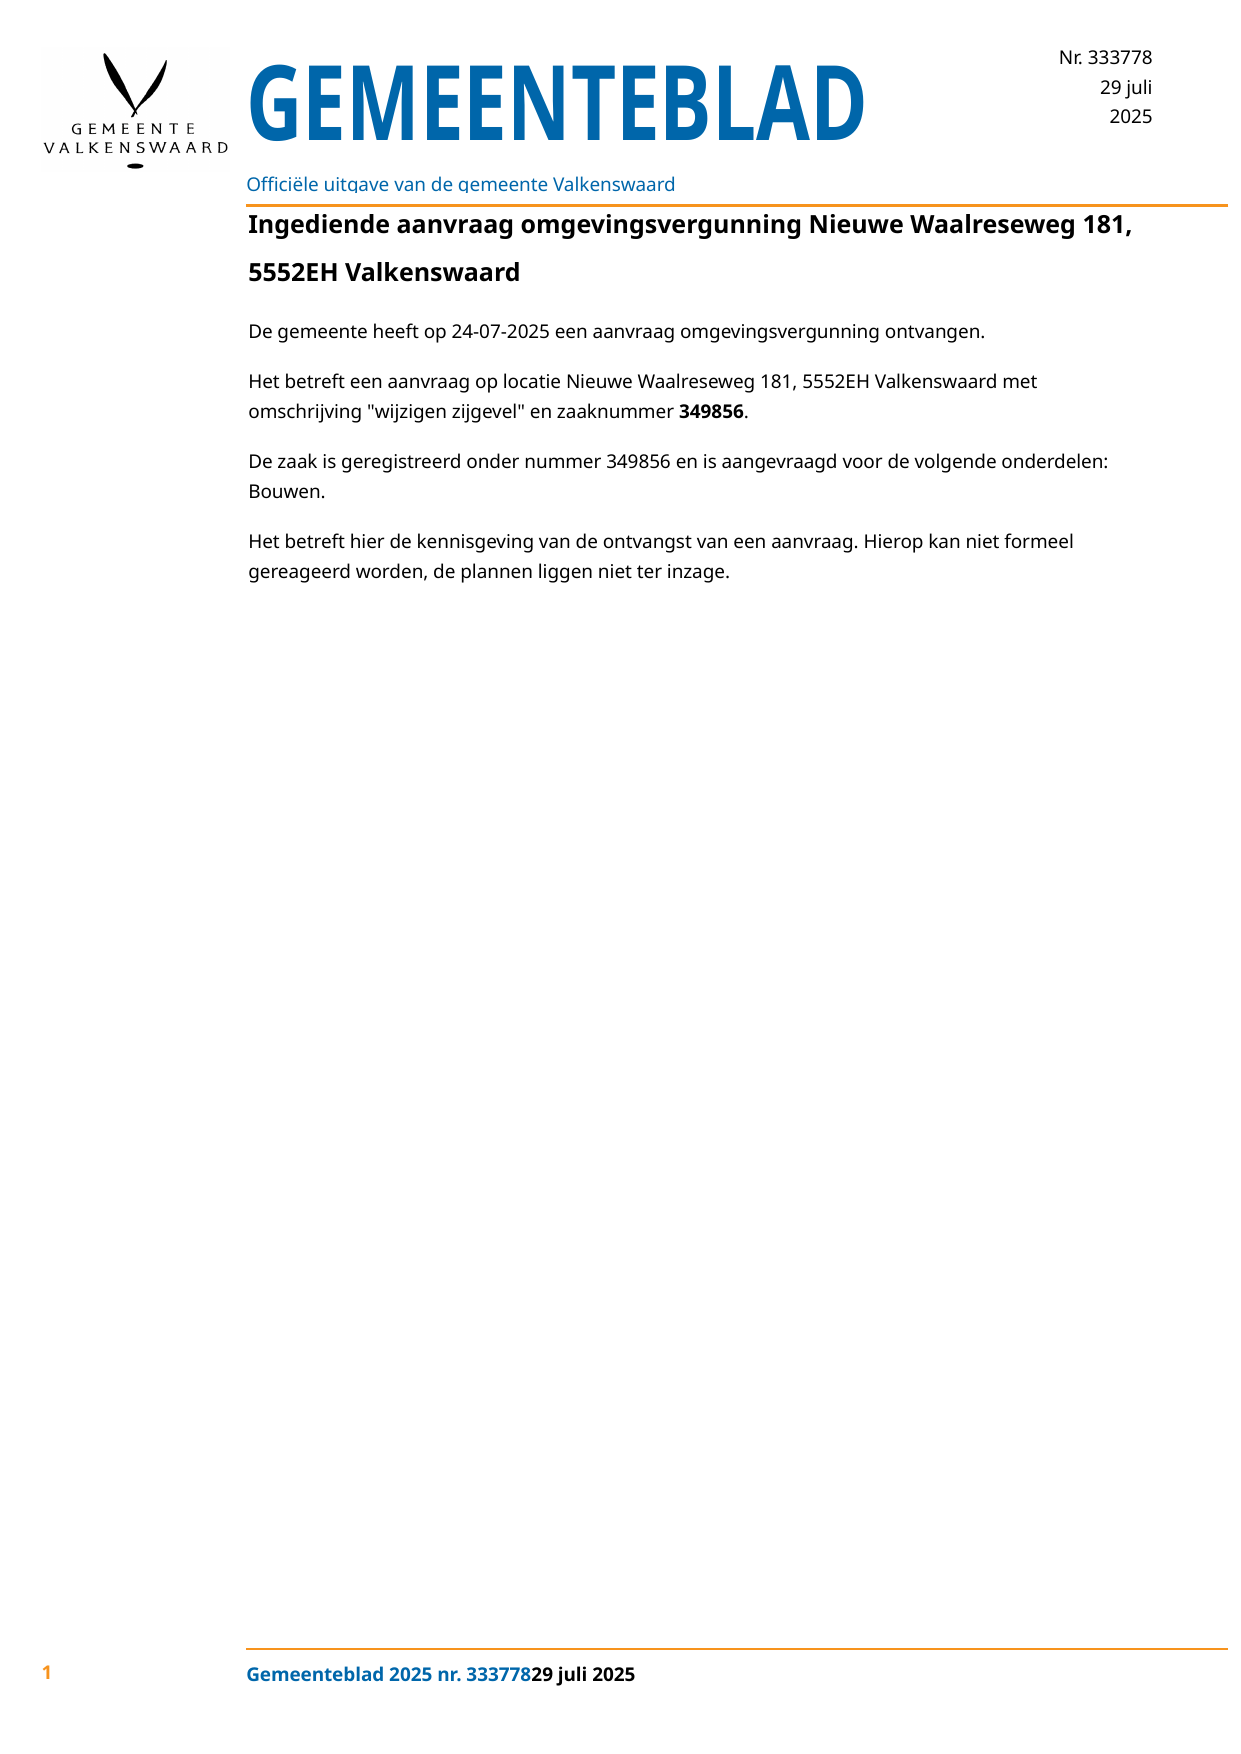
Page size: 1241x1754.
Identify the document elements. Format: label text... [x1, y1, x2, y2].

text De gemeente heeft op 24-07-2025 een aanvraag omgevingsvergunning ontvangen. [248, 318, 1152, 344]
text Het betreft een aanvraag op locatie Nieuwe Waalreseweg 181, 5552EH Valkenswaard met omschrijving "wijzigen zijgevel" en zaaknummer 349856. [248, 368, 1152, 424]
text Ingediende aanvraag omgevingsvergunning Nieuwe Waalreseweg 181, 5552EH Valkenswaard [248, 207, 1152, 288]
text Het betreft hier de kennisgeving van de ontvangst van een aanvraag. Hierop kan niet formeel gereageerd worden, de plannen liggen niet ter inzage. [248, 528, 1152, 584]
text De zaak is geregistreerd onder nummer 349856 en is aangevraagd voor de volgende onderdelen: Bouwen. [248, 448, 1152, 504]
picture [41, 47, 231, 172]
